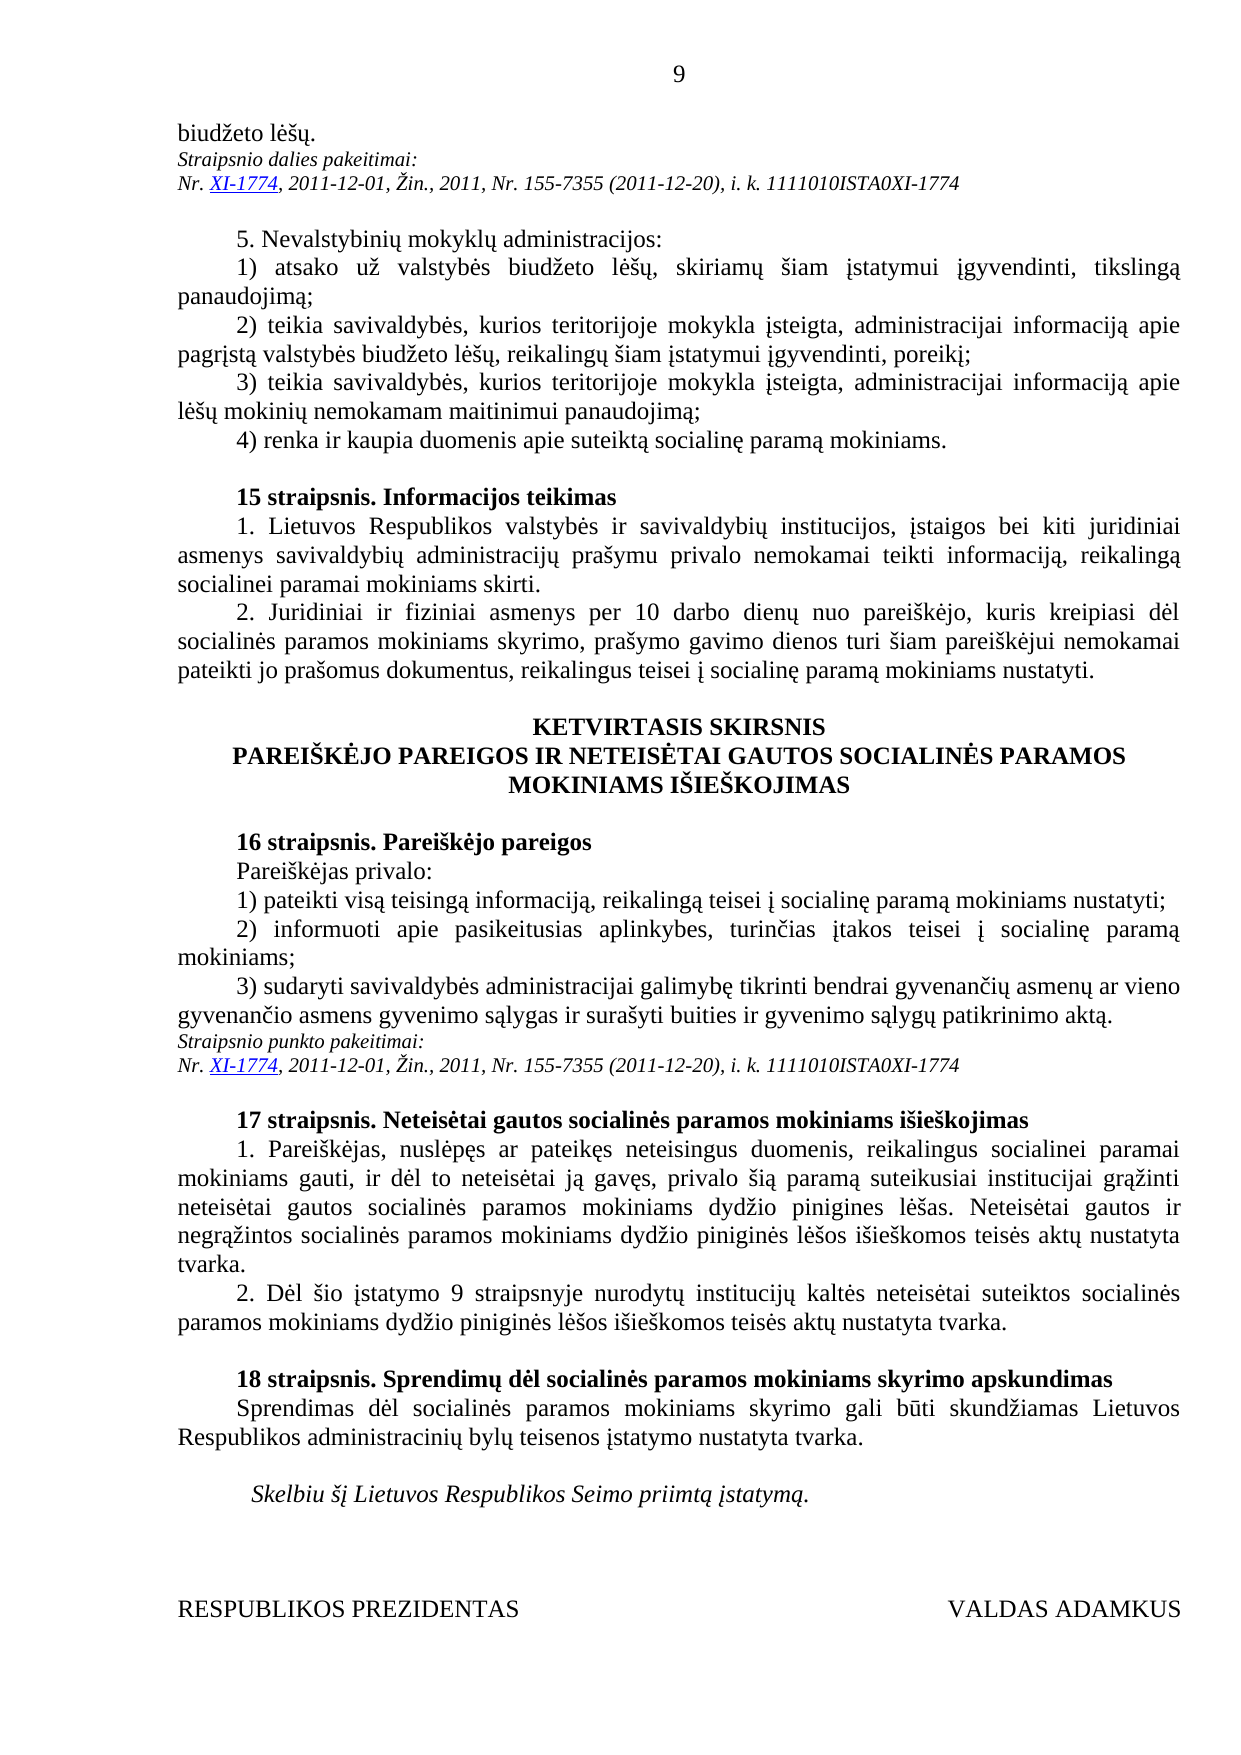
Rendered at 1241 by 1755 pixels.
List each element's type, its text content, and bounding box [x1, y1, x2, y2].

text 16 straipsnis. Pareiškėjo pareigos [177, 827, 1181, 856]
text RESPUBLIKOS PREZIDENTAS VALDAS ADAMKUS [177, 1594, 1181, 1623]
text 2. Dėl šio įstatymo 9 straipsnyje nurodytų institucijų kaltės neteisėtai suteiktos socialinės paramos mokiniams dydžio piniginės lėšos išieškomos teisės aktų nustatyta tvarka. [177, 1278, 1181, 1336]
text Nr. XI-1774, 2011-12-01, Žin., 2011, Nr. 155-7355 (2011-12-20), i. k. 1111010ISTA0XI-1774 [177, 1053, 1181, 1077]
text 1. Pareiškėjas, nuslėpęs ar pateikęs neteisingus duomenis, reikalingus socialinei paramai mokiniams gauti, ir dėl to neteisėtai ją gavęs, privalo šią paramą suteikusiai institucijai grąžinti neteisėtai gautos socialinės paramos mokiniams dydžio pinigines lėšas. Neteisėtai gautos ir negrąžintos socialinės paramos mokiniams dydžio piniginės lėšos išieškomos teisės aktų nustatyta tvarka. [177, 1134, 1181, 1278]
text 1. Lietuvos Respublikos valstybės ir savivaldybių institucijos, įstaigos bei kiti juridiniai asmenys savivaldybių administracijų prašymu privalo nemokamai teikti informaciją, reikalingą socialinei paramai mokiniams skirti. [177, 511, 1181, 597]
text Straipsnio dalies pakeitimai: [177, 147, 1181, 171]
text 17 straipsnis. Neteisėtai gautos socialinės paramos mokiniams išieškojimas [177, 1106, 1181, 1134]
text 2) teikia savivaldybės, kurios teritorijoje mokykla įsteigta, administracijai informaciją apie pagrįstą valstybės biudžeto lėšų, reikalingų šiam įstatymui įgyvendinti, poreikį; [177, 310, 1181, 367]
text 4) renka ir kaupia duomenis apie suteiktą socialinę paramą mokiniams. [177, 425, 1181, 454]
text 15 straipsnis. Informacijos teikimas [177, 482, 1181, 511]
text 1) atsako už valstybės biudžeto lėšų, skiriamų šiam įstatymui įgyvendinti, tikslingą panaudojimą; [177, 252, 1181, 310]
text 5. Nevalstybinių mokyklų administracijos: [177, 224, 1181, 252]
text 2) informuoti apie pasikeitusias aplinkybes, turinčias įtakos teisei į socialinę paramą mokiniams; [177, 914, 1181, 971]
text biudžeto lėšų. [177, 118, 1181, 147]
text Straipsnio punkto pakeitimai: [177, 1029, 1181, 1053]
text 18 straipsnis. Sprendimų dėl socialinės paramos mokiniams skyrimo apskundimas [177, 1364, 1181, 1393]
text Nr. XI-1774, 2011-12-01, Žin., 2011, Nr. 155-7355 (2011-12-20), i. k. 1111010ISTA0XI-1774 [177, 171, 1181, 195]
text PAREIŠKĖJO PAREIGOS IR NETEISĖTAI GAUTOS SOCIALINĖS PARAMOS MOKINIAMS IŠIEŠKOJIMAS [177, 741, 1181, 799]
text 3) sudaryti savivaldybės administracijai galimybę tikrinti bendrai gyvenančių asmenų ar vieno gyvenančio asmens gyvenimo sąlygas ir surašyti buities ir gyvenimo sąlygų patikrinimo aktą. [177, 971, 1181, 1029]
text 1) pateikti visą teisingą informaciją, reikalingą teisei į socialinę paramą mokiniams nustatyti; [177, 885, 1181, 914]
text 3) teikia savivaldybės, kurios teritorijoje mokykla įsteigta, administracijai informaciją apie lėšų mokinių nemokamam maitinimui panaudojimą; [177, 367, 1181, 425]
text Pareiškėjas privalo: [177, 856, 1181, 885]
text Skelbiu šį Lietuvos Respublikos Seimo priimtą įstatymą. [177, 1479, 1181, 1508]
text 2. Juridiniai ir fiziniai asmenys per 10 darbo dienų nuo pareiškėjo, kuris kreipiasi dėl socialinės paramos mokiniams skyrimo, prašymo gavimo dienos turi šiam pareiškėjui nemokamai pateikti jo prašomus dokumentus, reikalingus teisei į socialinę paramą mokiniams nustatyti. [177, 597, 1181, 684]
text Sprendimas dėl socialinės paramos mokiniams skyrimo gali būti skundžiamas Lietuvos Respublikos administracinių bylų teisenos įstatymo nustatyta tvarka. [177, 1393, 1181, 1451]
text KETVIRTASIS SKIRSNIS [177, 712, 1181, 741]
